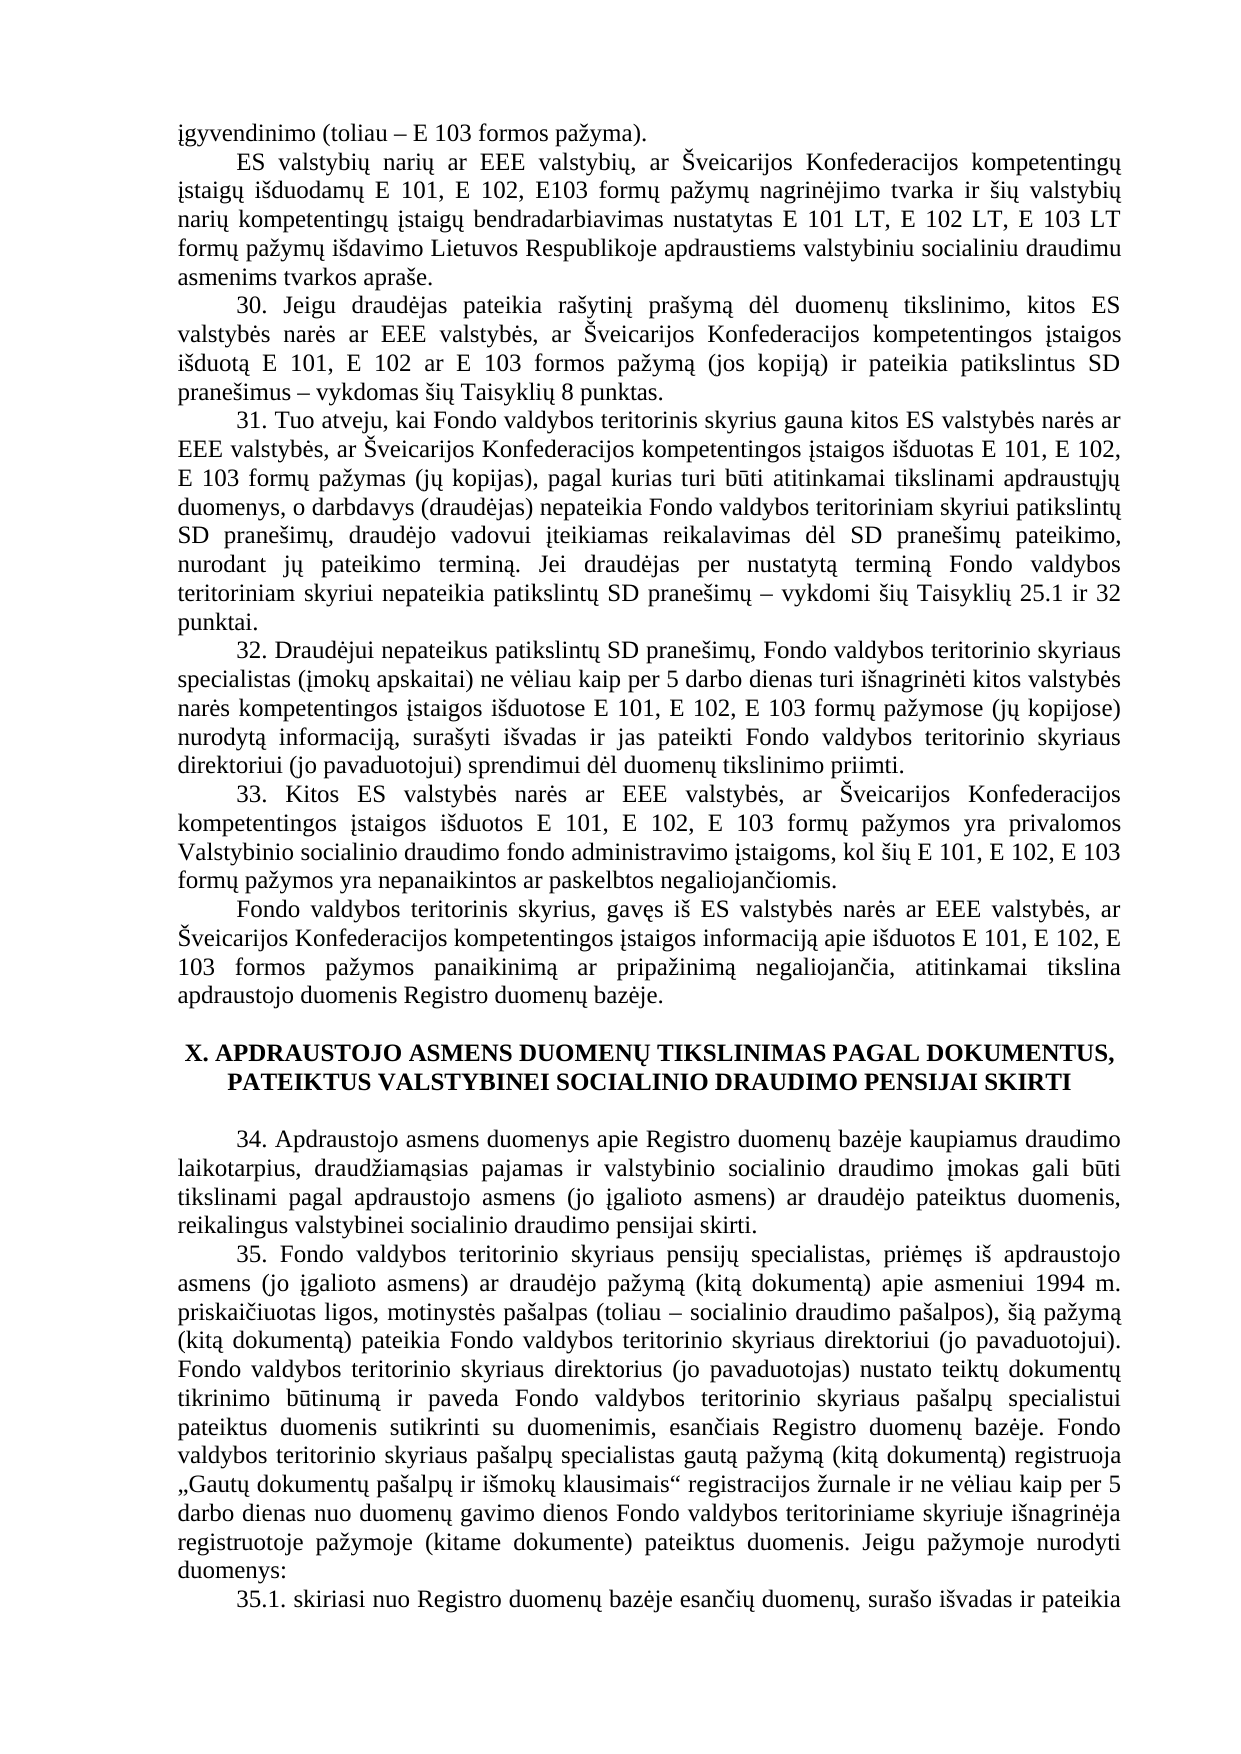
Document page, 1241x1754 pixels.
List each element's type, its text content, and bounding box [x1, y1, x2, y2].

text 32. Draudėjui nepateikus patikslintų SD pranešimų, Fondo valdybos teritorinio skyriaus specialistas (įmokų apskaitai) ne vėliau kaip per 5 darbo dienas turi išnagrinėti kitos valstybės narės kompetentingos įstaigos išduotose E 101, E 102, E 103 formų pažymose (jų kopijose) nurodytą informaciją, surašyti išvadas ir jas pateikti Fondo valdybos teritorinio skyriaus direktoriui (jo pavaduotojui) sprendimui dėl duomenų tikslinimo priimti. [177, 636, 1122, 779]
text X. APDRAUSTOJO ASMENS DUOMENŲ TIKSLINIMAS PAGAL DOKUMENTUS, PATEIKTUS VALSTYBINEI SOCIALINIO DRAUDIMO PENSIJAI SKIRTI [177, 1038, 1122, 1096]
text ES valstybių narių ar EEE valstybių, ar Šveicarijos Konfederacijos kompetentingų įstaigų išduodamų E 101, E 102, E103 formų pažymų nagrinėjimo tvarka ir šių valstybių narių kompetentingų įstaigų bendradarbiavimas nustatytas E 101 LT, E 102 LT, E 103 LT formų pažymų išdavimo Lietuvos Respublikoje apdraustiems valstybiniu socialiniu draudimu asmenims tvarkos apraše. [177, 147, 1122, 291]
text 35. Fondo valdybos teritorinio skyriaus pensijų specialistas, priėmęs iš apdraustojo asmens (jo įgalioto asmens) ar draudėjo pažymą (kitą dokumentą) apie asmeniui 1994 m. priskaičiuotas ligos, motinystės pašalpas (toliau – socialinio draudimo pašalpos), šią pažymą (kitą dokumentą) pateikia Fondo valdybos teritorinio skyriaus direktoriui (jo pavaduotojui). Fondo valdybos teritorinio skyriaus direktorius (jo pavaduotojas) nustato teiktų dokumentų tikrinimo būtinumą ir paveda Fondo valdybos teritorinio skyriaus pašalpų specialistui pateiktus duomenis sutikrinti su duomenimis, esančiais Registro duomenų bazėje. Fondo valdybos teritorinio skyriaus pašalpų specialistas gautą pažymą (kitą dokumentą) registruoja „Gautų dokumentų pašalpų ir išmokų klausimais“ registracijos žurnale ir ne vėliau kaip per 5 darbo dienas nuo duomenų gavimo dienos Fondo valdybos teritoriniame skyriuje išnagrinėja registruotoje pažymoje (kitame dokumente) pateiktus duomenis. Jeigu pažymoje nurodyti duomenys: [177, 1239, 1122, 1584]
text 34. Apdraustojo asmens duomenys apie Registro duomenų bazėje kaupiamus draudimo laikotarpius, draudžiamąsias pajamas ir valstybinio socialinio draudimo įmokas gali būti tikslinami pagal apdraustojo asmens (jo įgalioto asmens) ar draudėjo pateiktus duomenis, reikalingus valstybinei socialinio draudimo pensijai skirti. [177, 1124, 1122, 1239]
text 35.1. skiriasi nuo Registro duomenų bazėje esančių duomenų, surašo išvadas ir pateikia [177, 1584, 1122, 1613]
text įgyvendinimo (toliau – E 103 formos pažyma). [177, 118, 1122, 147]
text 33. Kitos ES valstybės narės ar EEE valstybės, ar Šveicarijos Konfederacijos kompetentingos įstaigos išduotos E 101, E 102, E 103 formų pažymos yra privalomos Valstybinio socialinio draudimo fondo administravimo įstaigoms, kol šių E 101, E 102, E 103 formų pažymos yra nepanaikintos ar paskelbtos negaliojančiomis. [177, 779, 1122, 894]
text Fondo valdybos teritorinis skyrius, gavęs iš ES valstybės narės ar EEE valstybės, ar Šveicarijos Konfederacijos kompetentingos įstaigos informaciją apie išduotos E 101, E 102, E 103 formos pažymos panaikinimą ar pripažinimą negaliojančia, atitinkamai tikslina apdraustojo duomenis Registro duomenų bazėje. [177, 894, 1122, 1009]
text 30. Jeigu draudėjas pateikia rašytinį prašymą dėl duomenų tikslinimo, kitos ES valstybės narės ar EEE valstybės, ar Šveicarijos Konfederacijos kompetentingos įstaigos išduotą E 101, E 102 ar E 103 formos pažymą (jos kopiją) ir pateikia patikslintus SD pranešimus – vykdomas šių Taisyklių 8 punktas. [177, 291, 1122, 406]
text 31. Tuo atveju, kai Fondo valdybos teritorinis skyrius gauna kitos ES valstybės narės ar EEE valstybės, ar Šveicarijos Konfederacijos kompetentingos įstaigos išduotas E 101, E 102, E 103 formų pažymas (jų kopijas), pagal kurias turi būti atitinkamai tikslinami apdraustųjų duomenys, o darbdavys (draudėjas) nepateikia Fondo valdybos teritoriniam skyriui patikslintų SD pranešimų, draudėjo vadovui įteikiamas reikalavimas dėl SD pranešimų pateikimo, nurodant jų pateikimo terminą. Jei draudėjas per nustatytą terminą Fondo valdybos teritoriniam skyriui nepateikia patikslintų SD pranešimų – vykdomi šių Taisyklių 25.1 ir 32 punktai. [177, 406, 1122, 636]
